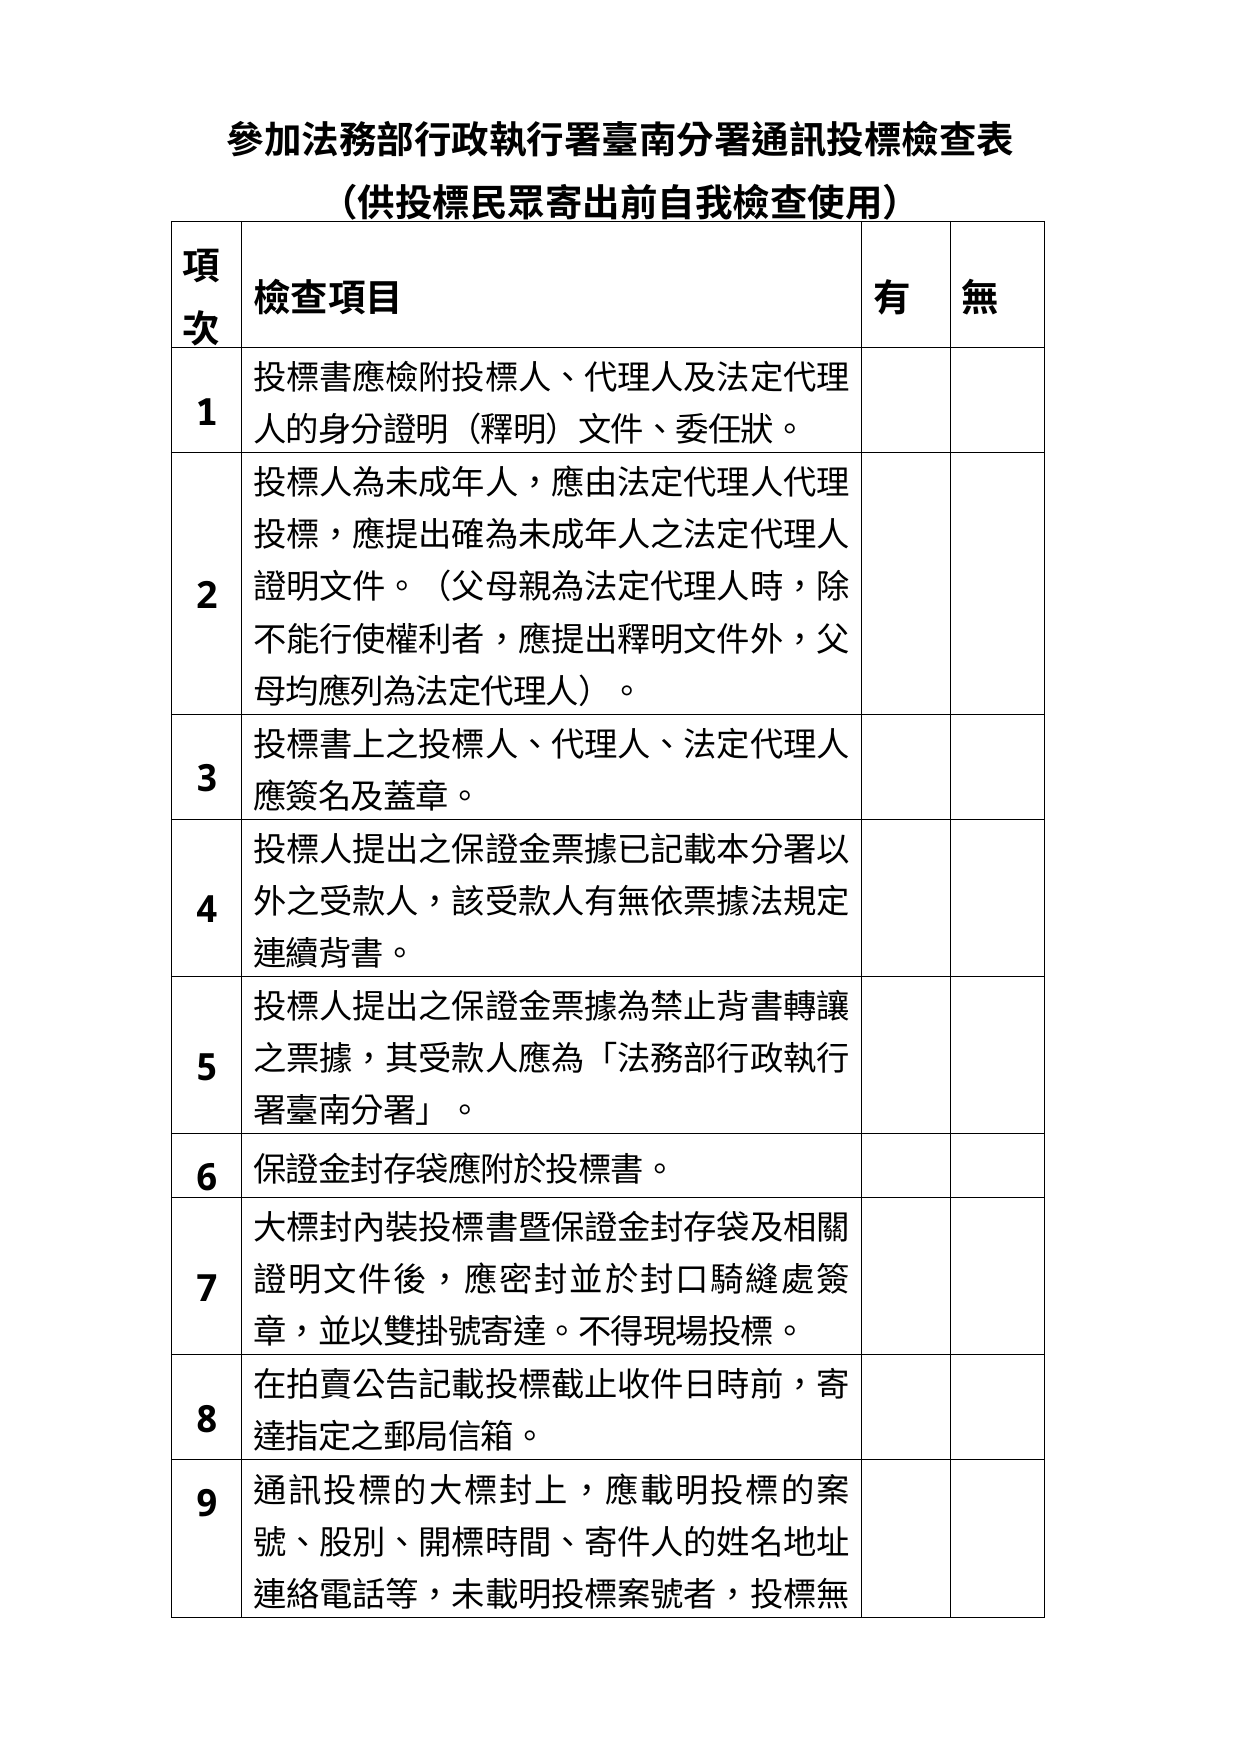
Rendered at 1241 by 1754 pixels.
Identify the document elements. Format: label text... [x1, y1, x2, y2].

table_cell 通訊投標的大標封上，應載明投標的案號、股別、開標時間、寄件人的姓名地址連絡電話等，未載明投標案號者，投標無 [242, 1460, 861, 1617]
table_cell 投標書應檢附投標人、代理人及法定代理人的身分證明（釋明）文件、委任狀。 [242, 348, 861, 452]
table_cell 投標書上之投標人、代理人、法定代理人應簽名及蓋章。 [242, 715, 861, 819]
table_cell [951, 1198, 1044, 1354]
table_cell [862, 820, 950, 976]
table_cell [862, 1134, 950, 1197]
table_cell [951, 820, 1044, 976]
table_header 有 [862, 222, 950, 347]
text 參加法務部行政執行署臺南分署通訊投標檢查表 [183, 96, 1057, 158]
table_cell [862, 1355, 950, 1459]
table_cell 在拍賣公告記載投標截止收件日時前，寄達指定之郵局信箱。 [242, 1355, 861, 1459]
table_cell 6 [172, 1134, 241, 1197]
table_cell 投標人提出之保證金票據為禁止背書轉讓之票據，其受款人應為「法務部行政執行署臺南分署」。 [242, 977, 861, 1133]
table_cell 大標封內裝投標書暨保證金封存袋及相關證明文件後，應密封並於封口騎縫處簽章，並以雙掛號寄達。不得現場投標。 [242, 1198, 861, 1354]
table_cell 2 [172, 453, 241, 713]
table_cell [862, 1198, 950, 1354]
table_cell 3 [172, 715, 241, 819]
table_header 無 [951, 222, 1044, 347]
table_cell 9 [172, 1460, 241, 1617]
table_cell [951, 348, 1044, 452]
table_cell [951, 453, 1044, 713]
table_cell 1 [172, 348, 241, 452]
table_header 項次 [172, 222, 241, 347]
table_cell [951, 715, 1044, 819]
table_cell 投標人提出之保證金票據已記載本分署以外之受款人，該受款人有無依票據法規定連續背書。 [242, 820, 861, 976]
table_cell [951, 1355, 1044, 1459]
text （供投標民眾寄出前自我檢查使用） [183, 158, 1057, 221]
table_cell 保證金封存袋應附於投標書。 [242, 1134, 861, 1197]
table_cell 8 [172, 1355, 241, 1459]
table_cell [862, 348, 950, 452]
table_cell 5 [172, 977, 241, 1133]
table_cell [951, 1460, 1044, 1617]
table_cell [951, 1134, 1044, 1197]
table_cell 投標人為未成年人，應由法定代理人代理投標，應提出確為未成年人之法定代理人證明文件。（父母親為法定代理人時，除不能行使權利者，應提出釋明文件外，父母均應列為法定代理人）。 [242, 453, 861, 713]
table_cell 4 [172, 820, 241, 976]
table_cell 7 [172, 1198, 241, 1354]
table_cell [862, 977, 950, 1133]
table_header 檢查項目 [242, 222, 861, 347]
table_cell [951, 977, 1044, 1133]
table_cell [862, 453, 950, 713]
table_cell [862, 715, 950, 819]
table_cell [862, 1460, 950, 1617]
